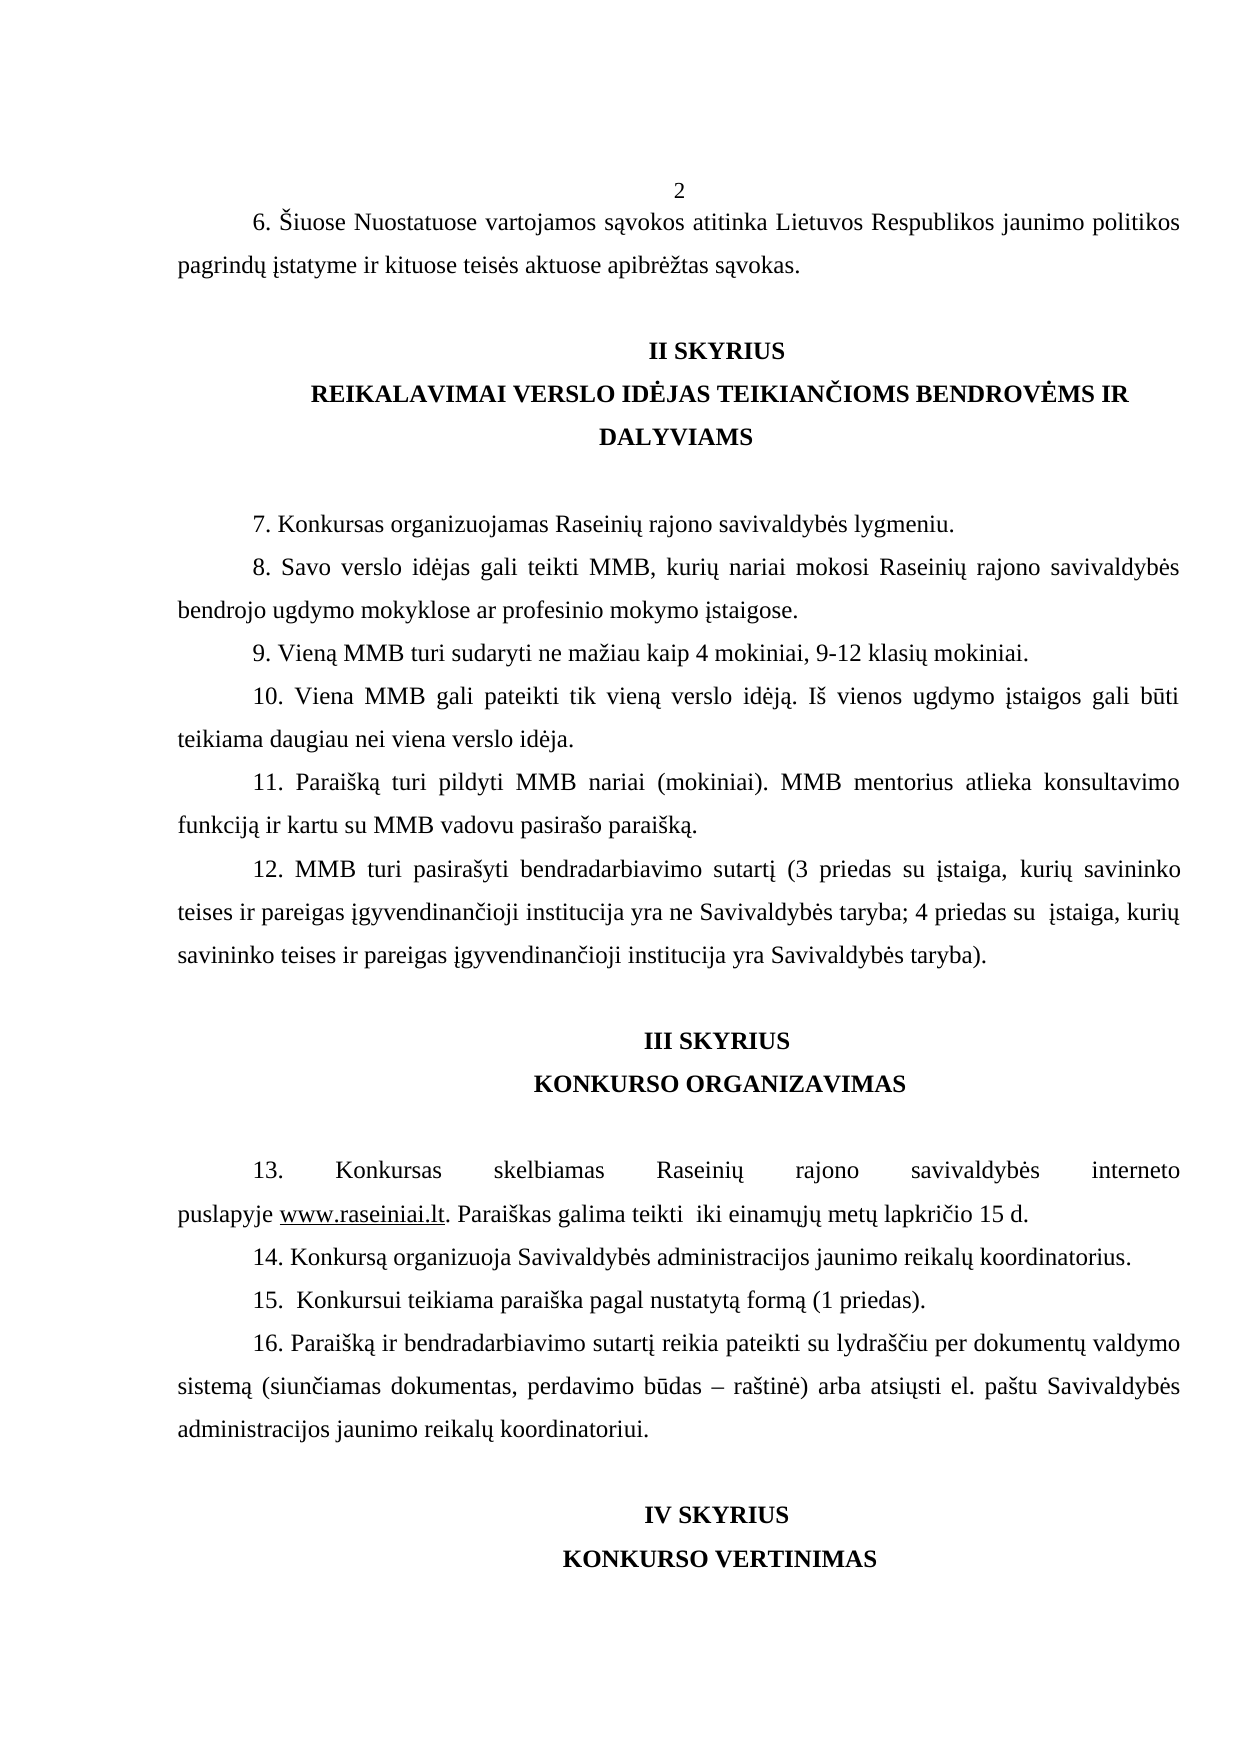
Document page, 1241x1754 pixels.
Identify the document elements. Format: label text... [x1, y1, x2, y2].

text III SKYRIUS [177, 1026, 1181, 1055]
text 11. Paraišką turi pildyti MMB nariai (mokiniai). MMB mentorius atlieka konsultavimo funkciją ir kartu su MMB vadovu pasirašo paraišką. [177, 767, 1181, 839]
text 7. Konkursas organizuojamas Raseinių rajono savivaldybės lygmeniu. [177, 509, 1181, 537]
text 13. Konkursas skelbiamas Raseinių rajono savivaldybės interneto puslapyje www.raseiniai.lt. Paraiškas galima teikti iki einamųjų metų lapkričio 15 d. [177, 1156, 1181, 1227]
text KONKURSO ORGANIZAVIMAS [177, 1069, 1181, 1098]
text II SKYRIUS [177, 336, 1181, 365]
text REIKALAVIMAI VERSLO IDĖJAS TEIKIANČIOMS BENDROVĖMS IR DALYVIAMS [177, 379, 1181, 451]
text IV SKYRIUS [177, 1501, 1181, 1529]
text 6. Šiuose Nuostatuose vartojamos sąvokos atitinka Lietuvos Respublikos jaunimo politikos pagrindų įstatyme ir kituose teisės aktuose apibrėžtas sąvokas. [177, 207, 1181, 279]
text 14. Konkursą organizuoja Savivaldybės administracijos jaunimo reikalų koordinatorius. [177, 1242, 1181, 1271]
text 8. Savo verslo idėjas gali teikti MMB, kurių nariai mokosi Raseinių rajono savivaldybės bendrojo ugdymo mokyklose ar profesinio mokymo įstaigose. [177, 552, 1181, 624]
text 9. Vieną MMB turi sudaryti ne mažiau kaip 4 mokiniai, 9-12 klasių mokiniai. [177, 638, 1181, 667]
text 16. Paraišką ir bendradarbiavimo sutartį reikia pateikti su lydraščiu per dokumentų valdymo sistemą (siunčiamas dokumentas, perdavimo būdas – raštinė) arba atsiųsti el. paštu Savivaldybės administracijos jaunimo reikalų koordinatoriui. [177, 1328, 1181, 1443]
text 10. Viena MMB gali pateikti tik vieną verslo idėją. Iš vienos ugdymo įstaigos gali būti teikiama daugiau nei viena verslo idėja. [177, 681, 1181, 753]
text KONKURSO VERTINIMAS [177, 1544, 1181, 1572]
text 12. MMB turi pasirašyti bendradarbiavimo sutartį (3 priedas su įstaiga, kurių savininko teises ir pareigas įgyvendinančioji institucija yra ne Savivaldybės taryba; 4 priedas su įstaiga, kurių savininko teises ir pareigas įgyvendinančioji institucija yra Savivaldybės taryba). [177, 854, 1181, 969]
text 15. Konkursui teikiama paraiška pagal nustatytą formą (1 priedas). [177, 1285, 1181, 1314]
